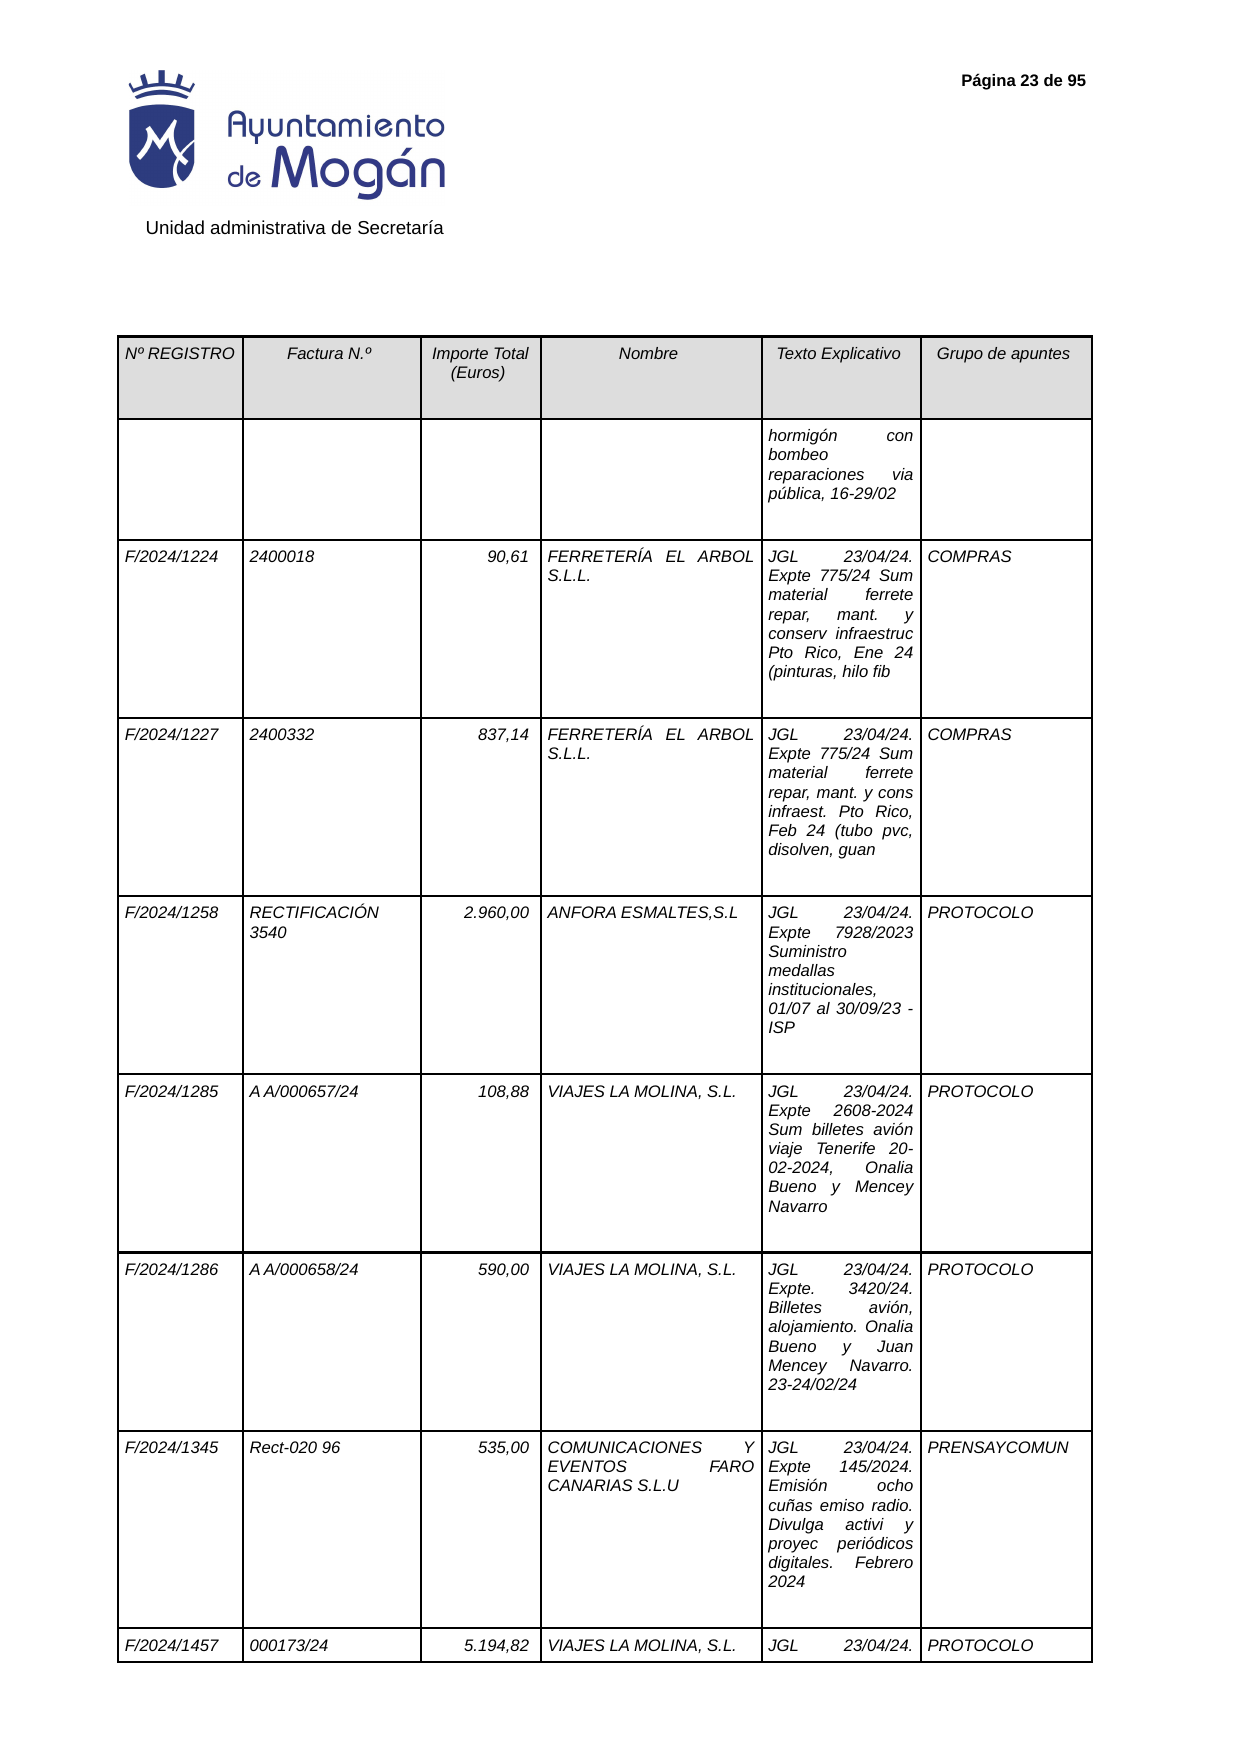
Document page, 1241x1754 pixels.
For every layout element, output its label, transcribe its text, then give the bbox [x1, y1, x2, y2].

table_cell JGL 23/04/24. Expte. 3420/24. Billetes avión, alojamiento. Onalia Bueno y Juan Mencey Navarro. 23-24/02/24 [763, 1254, 920, 1429]
table_cell 2400332 [244, 719, 420, 895]
table_cell [119, 420, 242, 538]
table_cell JGL 23/04/24. [763, 1629, 920, 1661]
picture [128, 70, 445, 206]
table_cell F/2024/1345 [119, 1432, 242, 1627]
table_cell F/2024/1258 [119, 897, 242, 1073]
table_cell Rect-020 96 [244, 1432, 420, 1627]
table_cell [422, 420, 540, 538]
table_cell JGL 23/04/24. Expte 2608-2024 Sum billetes avión viaje Tenerife 20-02-2024, Onalia Bueno y Mencey Navarro [763, 1075, 920, 1251]
table_cell 837,14 [422, 719, 540, 895]
table_cell VIAJES LA MOLINA, S.L. [542, 1629, 761, 1661]
table_cell [922, 420, 1091, 538]
table_header Nº REGISTRO [119, 338, 242, 418]
table_cell A A/000657/24 [244, 1075, 420, 1251]
table_cell PROTOCOLO [922, 1254, 1091, 1429]
table_cell F/2024/1457 [119, 1629, 242, 1661]
table_cell JGL 23/04/24. Expte 775/24 Sum material ferrete repar, mant. y conserv infraestruc Pto Rico, Ene 24 (pinturas, hilo fib [763, 541, 920, 717]
table_cell F/2024/1224 [119, 541, 242, 717]
table_cell 2.960,00 [422, 897, 540, 1073]
table_header Nombre [542, 338, 761, 418]
table_cell [542, 420, 761, 538]
table_cell ANFORA ESMALTES,S.L [542, 897, 761, 1073]
table_cell PRENSAYCOMUN [922, 1432, 1091, 1627]
table_cell PROTOCOLO [922, 1075, 1091, 1251]
table_cell COMUNICACIONES Y EVENTOS FARO CANARIAS S.L.U [542, 1432, 761, 1627]
table_cell JGL 23/04/24. Expte 7928/2023 Suministro medallas institucionales, 01/07 al 30/09/23 - ISP [763, 897, 920, 1073]
table_header Importe Total (Euros) [422, 338, 540, 418]
table_cell A A/000658/24 [244, 1254, 420, 1429]
table_cell JGL 23/04/24. Expte 145/2024. Emisión ocho cuñas emiso radio. Divulga activi y proyec periódicos digitales. Febrero 2024 [763, 1432, 920, 1627]
table_cell COMPRAS [922, 541, 1091, 717]
table_cell 5.194,82 [422, 1629, 540, 1661]
table_header Texto Explicativo [763, 338, 920, 418]
table_header Grupo de apuntes [922, 338, 1091, 418]
table_cell F/2024/1286 [119, 1254, 242, 1429]
table_cell 590,00 [422, 1254, 540, 1429]
table_cell PROTOCOLO [922, 897, 1091, 1073]
table_cell F/2024/1285 [119, 1075, 242, 1251]
table_cell 535,00 [422, 1432, 540, 1627]
table_cell F/2024/1227 [119, 719, 242, 895]
table_cell [244, 420, 420, 538]
table_cell 2400018 [244, 541, 420, 717]
table_cell PROTOCOLO [922, 1629, 1091, 1661]
table_cell FERRETERÍA EL ARBOL S.L.L. [542, 541, 761, 717]
table_cell JGL 23/04/24. Expte 775/24 Sum material ferrete repar, mant. y cons infraest. Pto Rico, Feb 24 (tubo pvc, disolven, guan [763, 719, 920, 895]
table_cell 000173/24 [244, 1629, 420, 1661]
table_cell 108,88 [422, 1075, 540, 1251]
table_cell hormigón con bombeo reparaciones via pública, 16-29/02 [763, 420, 920, 538]
table_cell COMPRAS [922, 719, 1091, 895]
table_cell RECTIFICACIÓN 3540 [244, 897, 420, 1073]
table_cell VIAJES LA MOLINA, S.L. [542, 1075, 761, 1251]
table_cell VIAJES LA MOLINA, S.L. [542, 1254, 761, 1429]
table_header Factura N.º [244, 338, 420, 418]
table_cell FERRETERÍA EL ARBOL S.L.L. [542, 719, 761, 895]
table_cell 90,61 [422, 541, 540, 717]
